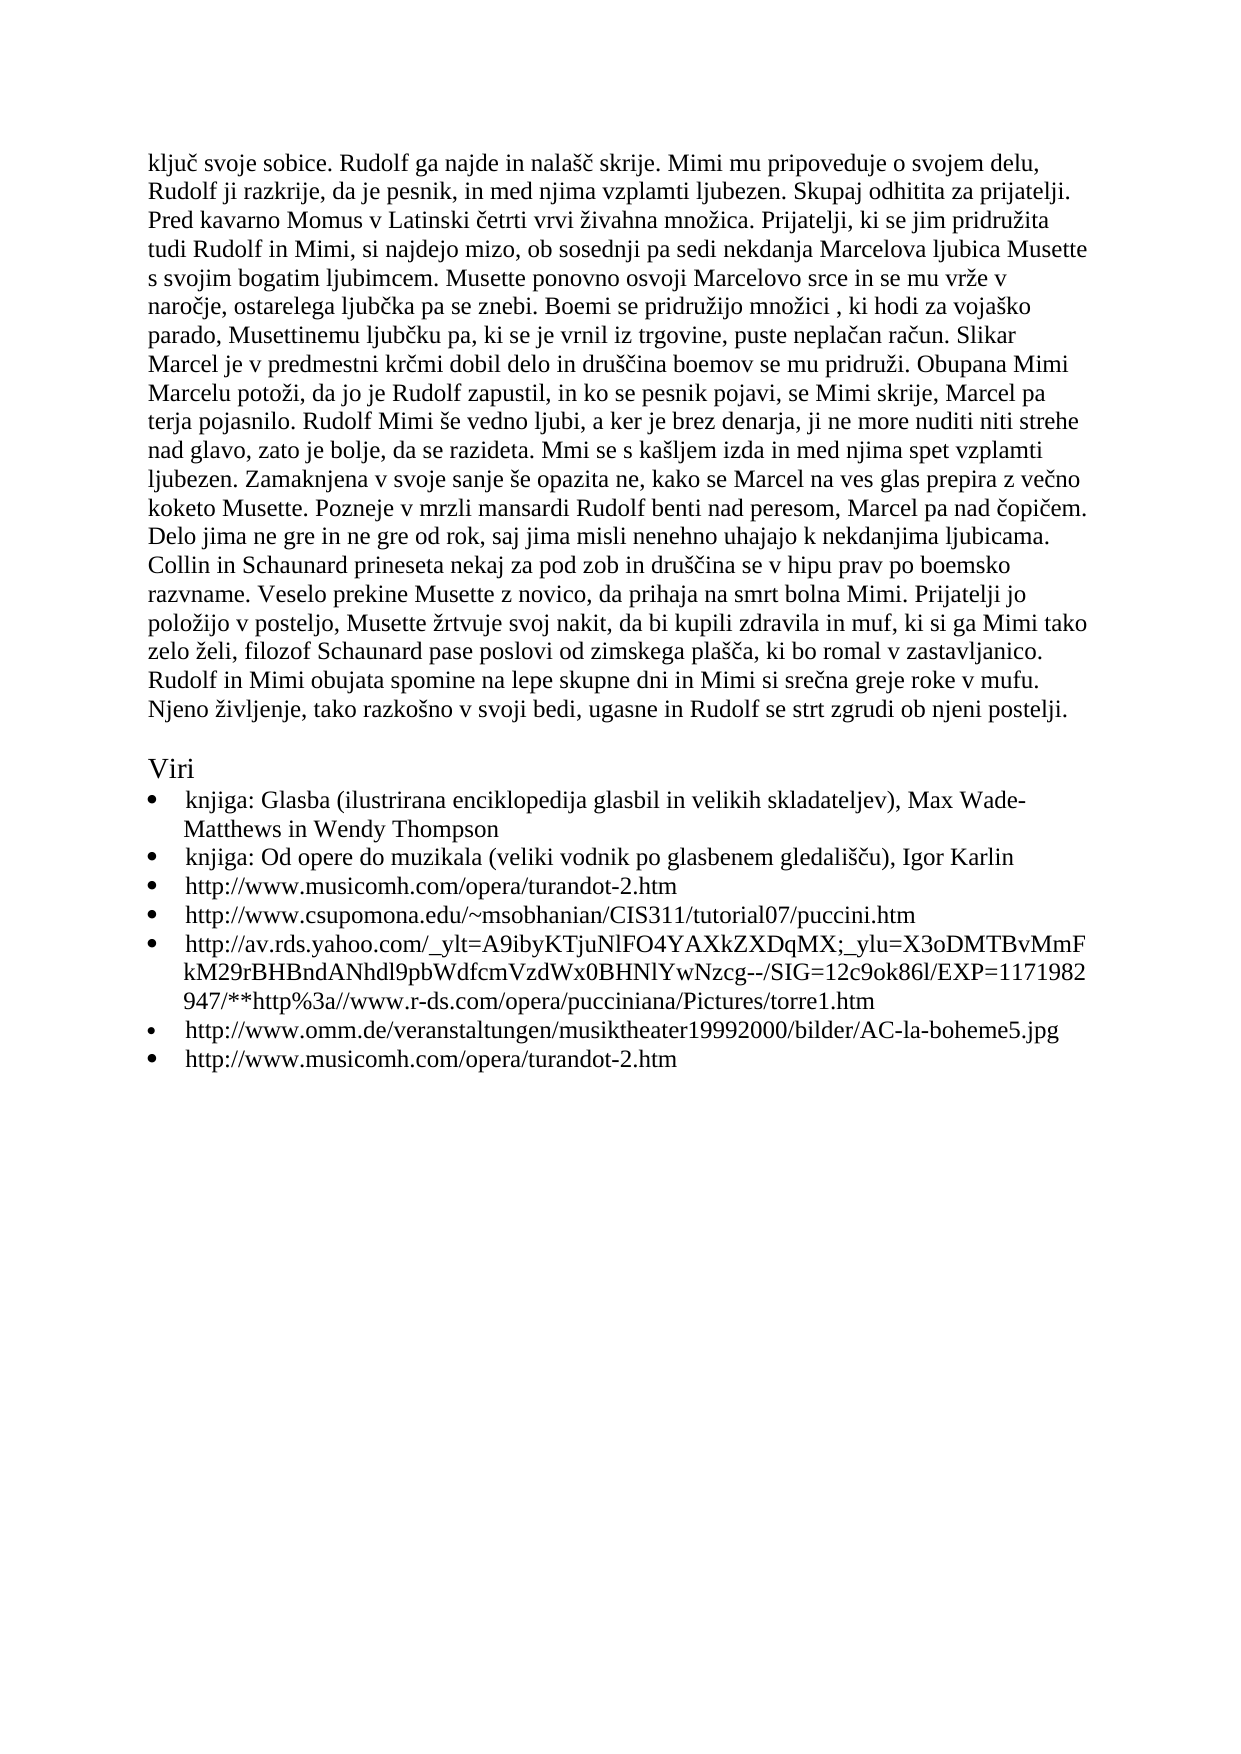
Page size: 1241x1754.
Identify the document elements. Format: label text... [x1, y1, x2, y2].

list http://www.musicomh.com/opera/turandot-2.htm [148, 1044, 1093, 1072]
list http://www.musicomh.com/opera/turandot-2.htm [148, 871, 1093, 900]
list http://av.rds.yahoo.com/_ylt=A9ibyKTjuNlFO4YAXkZXDqMX;_ylu=X3oDMTBvMmF kM29rBHBndANhdl9pbWdfcmVzdWx0BHNlYwNzcg--/SIG=12c9ok86l/EXP=1171982947/**http%3a//www.r-ds.com/opera/pucciniana/Pictures/torre1.htm [148, 929, 1093, 1015]
list http://www.omm.de/veranstaltungen/musiktheater19992000/bilder/AC-la-boheme5.jpg [148, 1015, 1093, 1044]
list knjiga: Glasba (ilustrirana enciklopedija glasbil in velikih skladateljev), Max Wade-Matthews in Wendy Thompson [148, 785, 1093, 842]
subtitle ključ svoje sobice. Rudolf ga najde in nalašč skrije. Mimi mu pripoveduje o svojem delu, Rudolf ji razkrije, da je pesnik, in med njima vzplamti ljubezen. Skupaj odhitita za prijatelji. Pred kavarno Momus v Latinski četrti vrvi živahna množica. Prijatelji, ki se jim pridružita tudi Rudolf in Mimi, si najdejo mizo, ob sosednji pa sedi nekdanja Marcelova ljubica Musette s svojim bogatim ljubimcem. Musette ponovno osvoji Marcelovo srce in se mu vrže v naročje, ostarelega ljubčka pa se znebi. Boemi se pridružijo množici , ki hodi za vojaško parado, Musettinemu ljubčku pa, ki se je vrnil iz trgovine, puste neplačan račun. Slikar Marcel je v predmestni krčmi dobil delo in druščina boemov se mu pridruži. Obupana Mimi Marcelu potoži, da jo je Rudolf zapustil, in ko se pesnik pojavi, se Mimi skrije, Marcel pa terja pojasnilo. Rudolf Mimi še vedno ljubi, a ker je brez denarja, ji ne more nuditi niti strehe nad glavo, zato je bolje, da se razideta. Mmi se s kašljem izda in med njima spet vzplamti ljubezen. Zamaknjena v svoje sanje še opazita ne, kako se Marcel na ves glas prepira z večno koketo Musette. Pozneje v mrzli mansardi Rudolf benti nad peresom, Marcel pa nad čopičem. Delo jima ne gre in ne gre od rok, saj jima misli nenehno uhajajo k nekdanjima ljubicama. Collin in Schaunard prineseta nekaj za pod zob in druščina se v hipu prav po boemsko razvname. Veselo prekine Musette z novico, da prihaja na smrt bolna Mimi. Prijatelji jo položijo v posteljo, Musette žrtvuje svoj nakit, da bi kupili zdravila in muf, ki si ga Mimi tako zelo želi, filozof Schaunard pase poslovi od zimskega plašča, ki bo romal v zastavljanico. Rudolf in Mimi obujata spomine na lepe skupne dni in Mimi si srečna greje roke v mufu. Njeno življenje, tako razkošno v svoji bedi, ugasne in Rudolf se strt zgrudi ob njeni postelji. [148, 148, 1093, 723]
subtitle Viri [148, 751, 1093, 785]
list knjiga: Od opere do muzikala (veliki vodnik po glasbenem gledališču), Igor Karlin [148, 842, 1093, 871]
list http://www.csupomona.edu/~msobhanian/CIS311/tutorial07/puccini.htm [148, 900, 1093, 929]
